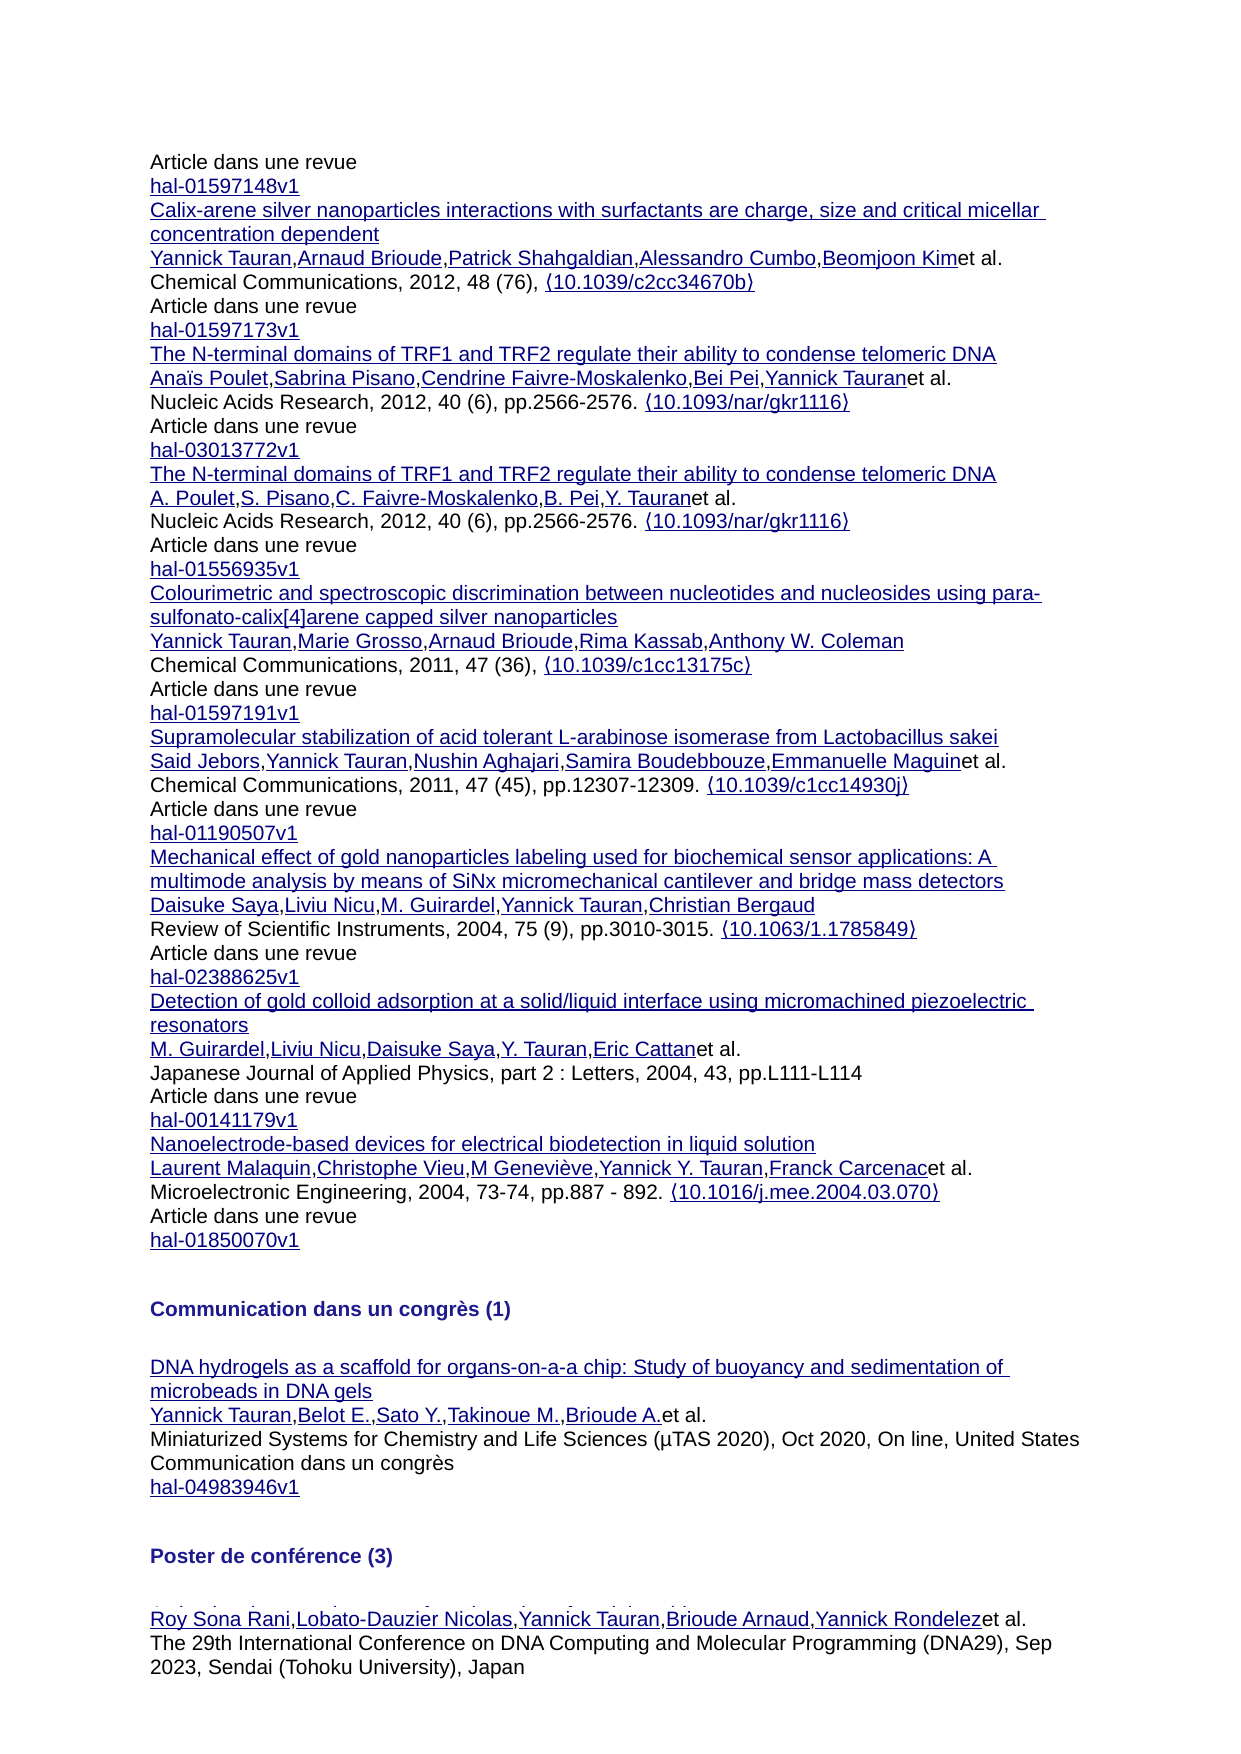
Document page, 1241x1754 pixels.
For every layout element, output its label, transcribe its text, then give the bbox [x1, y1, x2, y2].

table_cell Supramolecular stabilization of acid tolerant L-arabinose isomerase from Lactobacillus sakei Said Jebors,Yannick Tauran,Nushin Aghajari,Samira Boudebbouze,Emmanuelle Maguinet al. Chemical Communications, 2011, 47 (45), pp.12307-12309. ⟨10.1039/c1cc14930j⟩ Article dans une revue hal-01190507v1 [150, 725, 1090, 845]
subtitle Poster de conférence (3) [150, 1544, 1090, 1568]
table_cell Nanoelectrode-based devices for electrical biodetection in liquid solution Laurent Malaquin,Christophe Vieu,M Geneviève,Yannick Y. Tauran,Franck Carcenacet al. Microelectronic Engineering, 2004, 73-74, pp.887 - 892. ⟨10.1016/j.mee.2004.03.070⟩ Article dans une revue hal-01850070v1 [150, 1132, 1090, 1252]
table_cell The N-terminal domains of TRF1 and TRF2 regulate their ability to condense telomeric DNA A. Poulet,S. Pisano,C. Faivre-Moskalenko,B. Pei,Y. Tauranet al. Nucleic Acids Research, 2012, 40 (6), pp.2566-2576. ⟨10.1093/nar/gkr1116⟩ Article dans une revue hal-01556935v1 [150, 461, 1090, 581]
table_cell The N-terminal domains of TRF1 and TRF2 regulate their ability to condense telomeric DNA Anaïs Poulet,Sabrina Pisano,Cendrine Faivre-Moskalenko,Bei Pei,Yannick Tauranet al. Nucleic Acids Research, 2012, 40 (6), pp.2566-2576. ⟨10.1093/nar/gkr1116⟩ Article dans une revue hal-03013772v1 [150, 342, 1090, 461]
table_cell Mechanical effect of gold nanoparticles labeling used for biochemical sensor applications: A multimode analysis by means of SiNx micromechanical cantilever and bridge mass detectors Daisuke Saya,Liviu Nicu,M. Guirardel,Yannick Tauran,Christian Bergaud Review of Scientific Instruments, 2004, 75 (9), pp.3010-3015. ⟨10.1063/1.1785849⟩ Article dans une revue hal-02388625v1 [150, 845, 1090, 988]
table_cell Article dans une revue hal-01597148v1 [150, 150, 1090, 198]
table_cell Colourimetric and spectroscopic discrimination between nucleotides and nucleosides using para-sulfonato-calix[4]arene capped silver nanoparticles Yannick Tauran,Marie Grosso,Arnaud Brioude,Rima Kassab,Anthony W. Coleman Chemical Communications, 2011, 47 (36), ⟨10.1039/c1cc13175c⟩ Article dans une revue hal-01597191v1 [150, 581, 1090, 725]
subtitle Communication dans un congrès (1) [150, 1297, 1090, 1321]
table_header DNA hydrogels as a scaffold for organs-on-a-a chip: Study of buoyancy and sedimentation of microbeads in DNA gels Yannick Tauran,Belot E.,Sato Y.,Takinoue M.,Brioude A.et al. Miniaturized Systems for Chemistry and Life Sciences (µTAS 2020), Oct 2020, On line, United States Communication dans un congrès hal-04983946v1 [150, 1355, 1090, 1499]
table_cell Calix-arene silver nanoparticles interactions with surfactants are charge, size and critical micellar concentration dependent Yannick Tauran,Arnaud Brioude,Patrick Shahgaldian,Alessandro Cumbo,Beomjoon Kimet al. Chemical Communications, 2012, 48 (76), ⟨10.1039/c2cc34670b⟩ Article dans une revue hal-01597173v1 [150, 198, 1090, 342]
table_header A simple, cheap and enzyme-free detection of nucleic acid Roy Sona Rani,Lobato-Dauzier Nicolas,Yannick Tauran,Brioude Arnaud,Yannick Rondelezet al. The 29th International Conference on DNA Computing and Molecular Programming (DNA29), Sep 2023, Sendai (Tohoku University), Japan Poster de conférence hal-04983963v1 [150, 1602, 1090, 1679]
table_cell Detection of gold colloid adsorption at a solid/liquid interface using micromachined piezoelectric resonators M. Guirardel,Liviu Nicu,Daisuke Saya,Y. Tauran,Eric Cattanet al. Japanese Journal of Applied Physics, part 2 : Letters, 2004, 43, pp.L111-L114 Article dans une revue hal-00141179v1 [150, 989, 1090, 1132]
